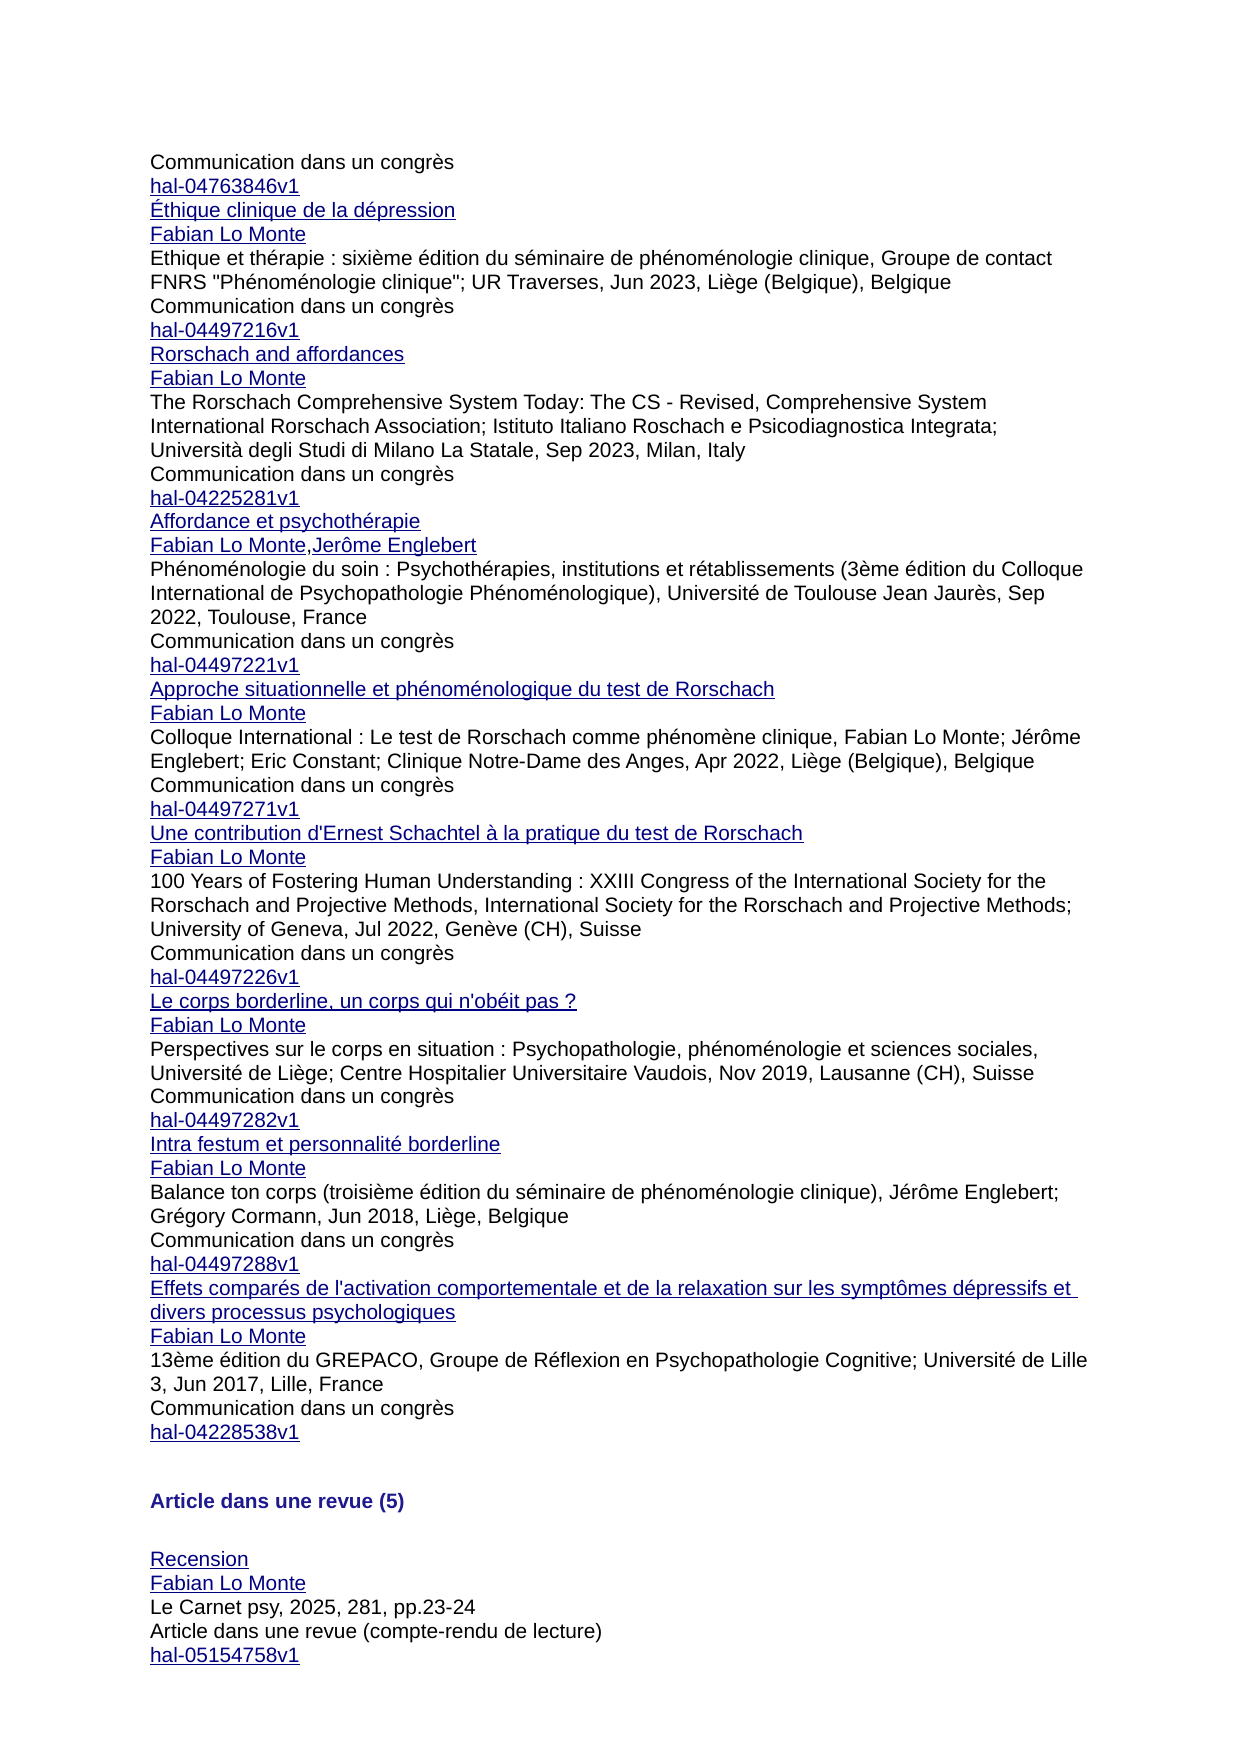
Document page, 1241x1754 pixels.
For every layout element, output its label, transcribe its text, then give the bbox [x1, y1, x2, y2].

table_cell Affordance et psychothérapie Fabian Lo Monte,Jerôme Englebert Phénoménologie du soin : Psychothérapies, institutions et rétablissements (3ème édition du Colloque International de Psychopathologie Phénoménologique), Université de Toulouse Jean Jaurès, Sep 2022, Toulouse, France Communication dans un congrès hal-04497221v1 [150, 509, 1090, 677]
table_cell Une contribution d'Ernest Schachtel à la pratique du test de Rorschach Fabian Lo Monte 100 Years of Fostering Human Understanding : XXIII Congress of the International Society for the Rorschach and Projective Methods, International Society for the Rorschach and Projective Methods; University of Geneva, Jul 2022, Genève (CH), Suisse Communication dans un congrès hal-04497226v1 [150, 821, 1090, 988]
table_cell Le corps borderline, un corps qui n'obéit pas ? Fabian Lo Monte Perspectives sur le corps en situation : Psychopathologie, phénoménologie et sciences sociales, Université de Liège; Centre Hospitalier Universitaire Vaudois, Nov 2019, Lausanne (CH), Suisse Communication dans un congrès hal-04497282v1 [150, 989, 1090, 1132]
table_header Recension Fabian Lo Monte Le Carnet psy, 2025, 281, pp.23-24 Article dans une revue (compte-rendu de lecture) hal-05154758v1 [150, 1547, 1090, 1667]
table_cell Communication dans un congrès hal-04763846v1 [150, 150, 1090, 198]
table_cell Éthique clinique de la dépression Fabian Lo Monte Ethique et thérapie : sixième édition du séminaire de phénoménologie clinique, Groupe de contact FNRS "Phénoménologie clinique"; UR Traverses, Jun 2023, Liège (Belgique), Belgique Communication dans un congrès hal-04497216v1 [150, 198, 1090, 342]
subtitle Article dans une revue (5) [150, 1488, 1090, 1512]
table_cell Effets comparés de l'activation comportementale et de la relaxation sur les symptômes dépressifs et divers processus psychologiques Fabian Lo Monte 13ème édition du GREPACO, Groupe de Réflexion en Psychopathologie Cognitive; Université de Lille 3, Jun 2017, Lille, France Communication dans un congrès hal-04228538v1 [150, 1276, 1090, 1444]
table_cell Intra festum et personnalité borderline Fabian Lo Monte Balance ton corps (troisième édition du séminaire de phénoménologie clinique), Jérôme Englebert; Grégory Cormann, Jun 2018, Liège, Belgique Communication dans un congrès hal-04497288v1 [150, 1132, 1090, 1276]
table_cell Rorschach and affordances Fabian Lo Monte The Rorschach Comprehensive System Today: The CS - Revised, Comprehensive System International Rorschach Association; Istituto Italiano Roschach e Psicodiagnostica Integrata; Università degli Studi di Milano La Statale, Sep 2023, Milan, Italy Communication dans un congrès hal-04225281v1 [150, 342, 1090, 509]
table_cell Approche situationnelle et phénoménologique du test de Rorschach Fabian Lo Monte Colloque International : Le test de Rorschach comme phénomène clinique, Fabian Lo Monte; Jérôme Englebert; Eric Constant; Clinique Notre-Dame des Anges, Apr 2022, Liège (Belgique), Belgique Communication dans un congrès hal-04497271v1 [150, 677, 1090, 821]
